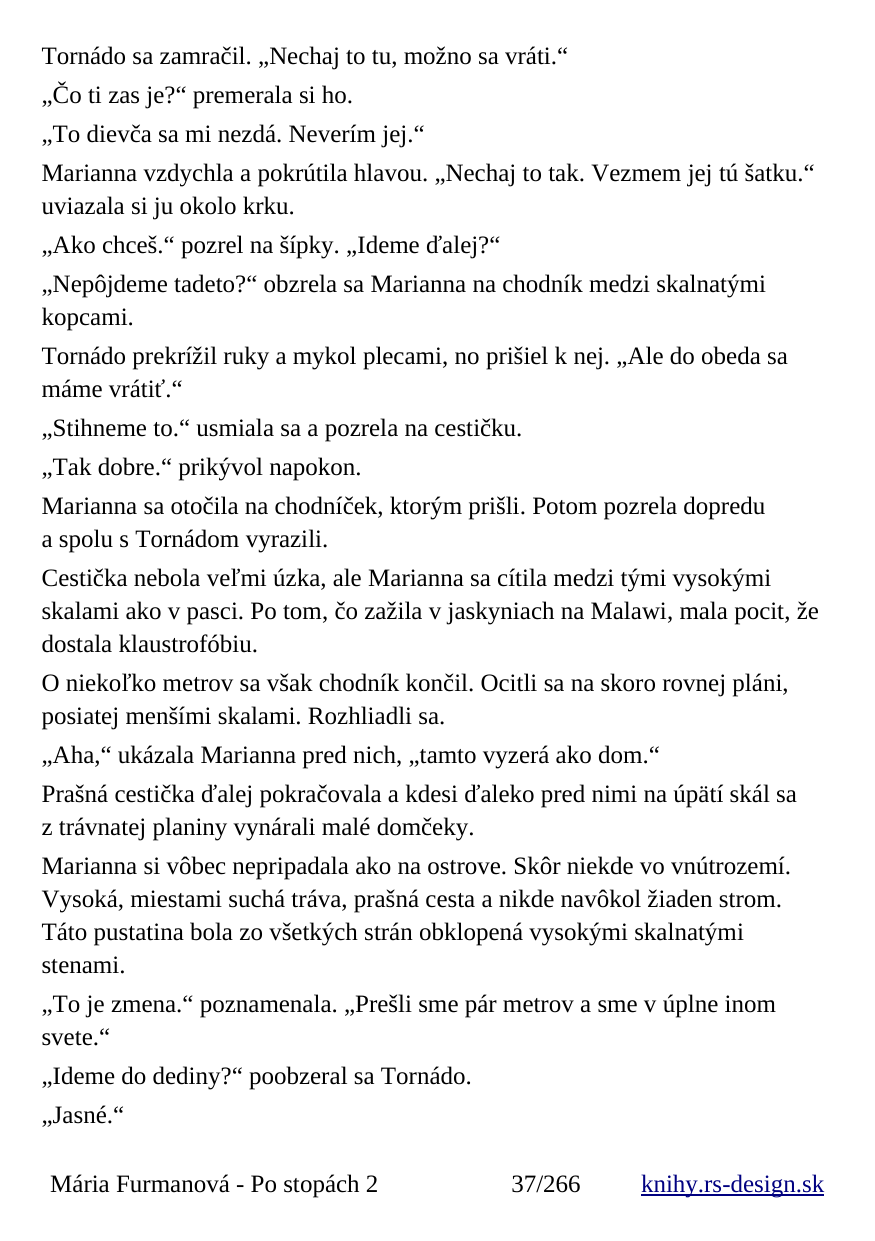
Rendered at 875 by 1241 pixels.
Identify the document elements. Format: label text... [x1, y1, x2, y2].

text O niekoľko metrov sa však chodník končil. Ocitli sa na skoro rovnej pláni, posiatej menšími skalami. Rozhliadli sa. [41, 668, 833, 730]
text Marianna vzdychla a pokrútila hlavou. „Nechaj to tak. Vezmem jej tú šatku.“ uviazala si ju okolo krku. [41, 158, 833, 220]
text Cestička nebola veľmi úzka, ale Marianna sa cítila medzi tými vysokými skalami ako v pasci. Po tom, čo zažila v jaskyniach na Malawi, mala pocit, že dostala klaustrofóbiu. [41, 563, 833, 658]
text Marianna si vôbec nepripadala ako na ostrove. Skôr niekde vo vnútrozemí. Vysoká, miestami suchá tráva, prašná cesta a nikde navôkol žiaden strom. Táto pustatina bola zo všetkých strán obklopená vysokými skalnatými stenami. [41, 851, 833, 979]
text „Ako chceš.“ pozrel na šípky. „Ideme ďalej?“ [41, 230, 833, 259]
text „Tak dobre.“ prikývol napokon. [41, 452, 833, 481]
text Prašná cestička ďalej pokračovala a kdesi ďaleko pred nimi na úpätí skál sa z trávnatej planiny vynárali malé domčeky. [41, 779, 833, 841]
text „To dievča sa mi nezdá. Neverím jej.“ [41, 119, 833, 148]
text „Ideme do dediny?“ poobzeral sa Tornádo. [41, 1061, 833, 1090]
text Marianna sa otočila na chodníček, ktorým prišli. Potom pozrela dopredu a spolu s Tornádom vyrazili. [41, 491, 833, 553]
text „Nepôjdeme tadeto?“ obzrela sa Marianna na chodník medzi skalnatými kopcami. [41, 269, 833, 331]
text „Aha,“ ukázala Marianna pred nich, „tamto vyzerá ako dom.“ [41, 740, 833, 769]
text Tornádo sa zamračil. „Nechaj to tu, možno sa vráti.“ [41, 41, 833, 70]
text „Jasné.“ [41, 1100, 833, 1129]
text „Stihneme to.“ usmiala sa a pozrela na cestičku. [41, 413, 833, 442]
text „To je zmena.“ poznamenala. „Prešli sme pár metrov a sme v úplne inom svete.“ [41, 989, 833, 1051]
text „Čo ti zas je?“ premerala si ho. [41, 80, 833, 109]
text Tornádo prekrížil ruky a mykol plecami, no prišiel k nej. „Ale do obeda sa máme vrátiť.“ [41, 341, 833, 403]
